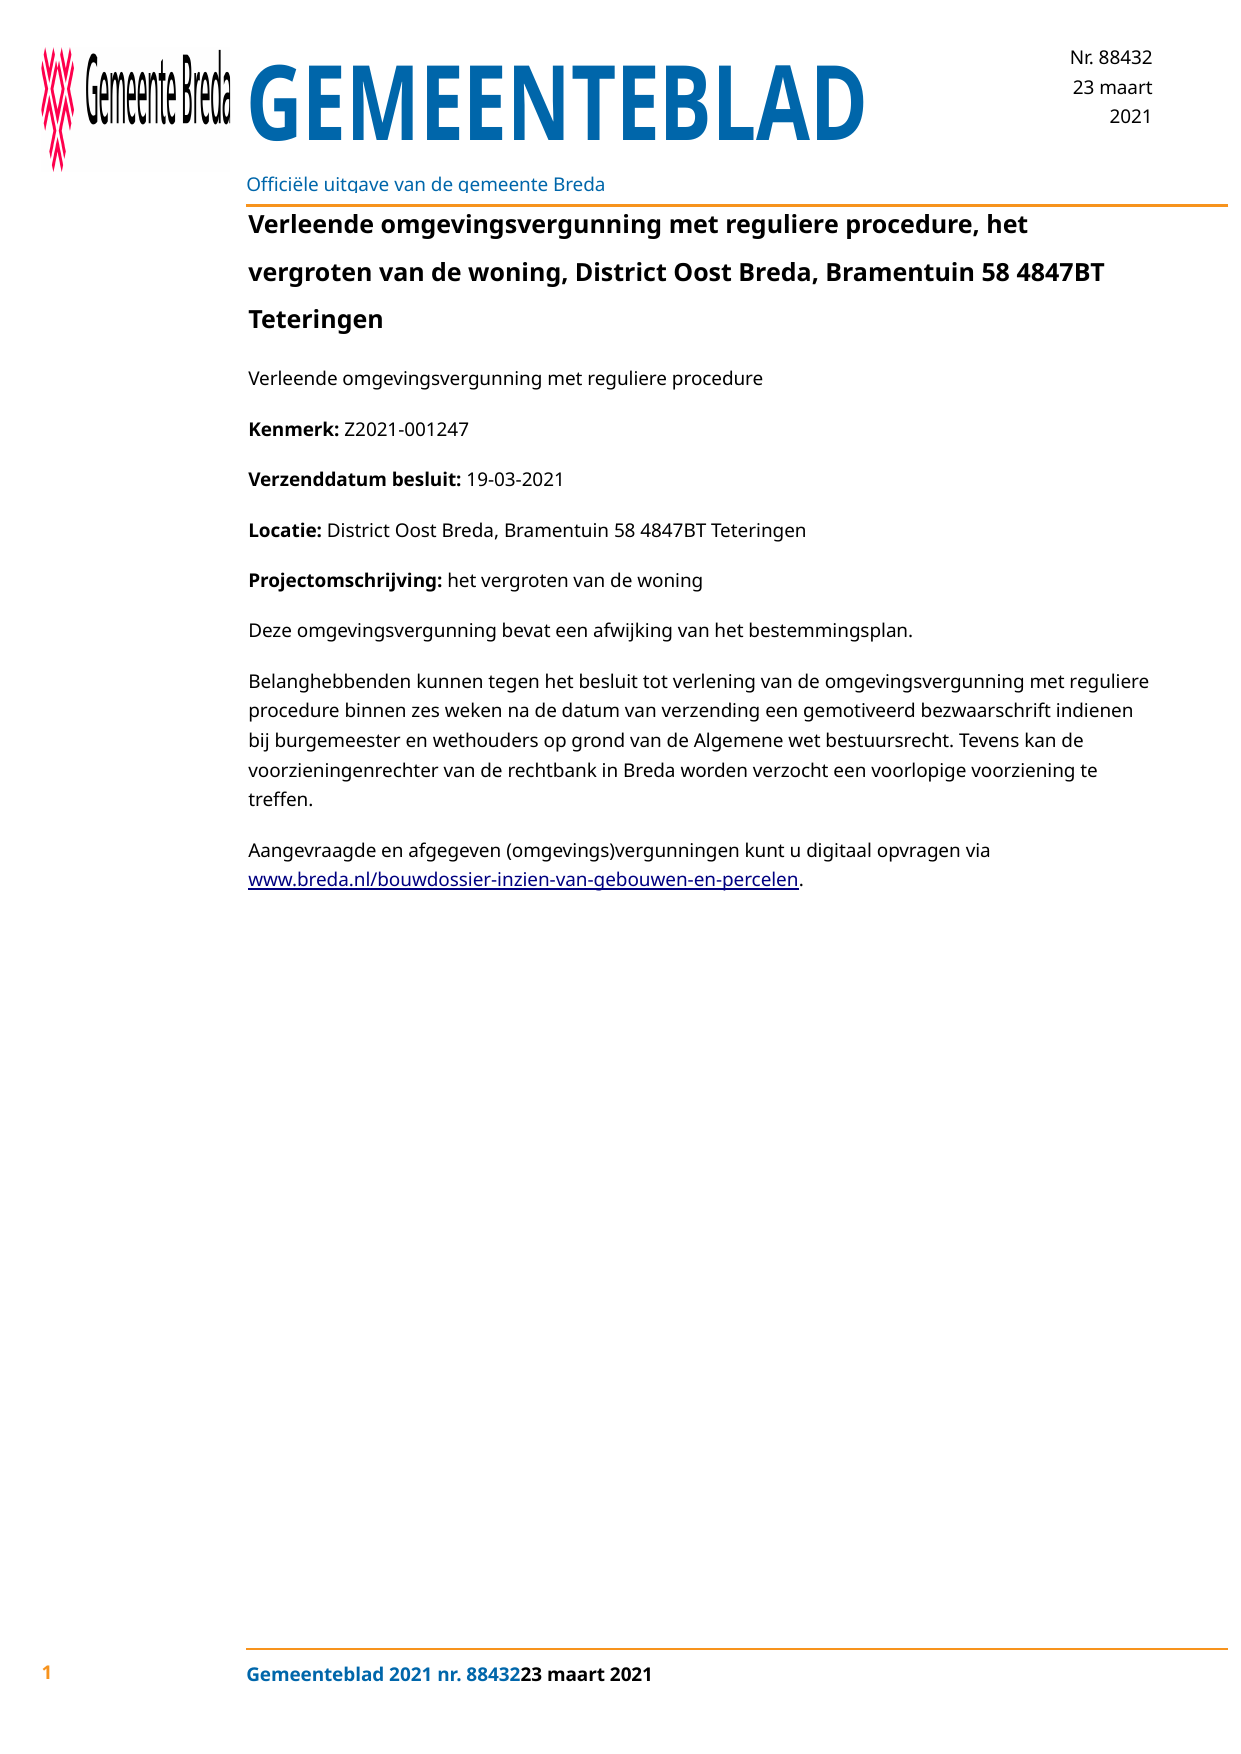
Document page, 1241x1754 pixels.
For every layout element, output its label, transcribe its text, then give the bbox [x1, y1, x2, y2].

text Aangevraagde en afgegeven (omgevings)vergunningen kunt u digitaal opvragen via www.breda.nl/bouwdossier-inzien-van-gebouwen-en-percelen. [248, 837, 1152, 892]
text Kenmerk: Z2021-001247 [248, 416, 1152, 442]
text Verleende omgevingsvergunning met reguliere procedure [248, 366, 1152, 391]
text Deze omgevingsvergunning bevat een afwijking van het bestemmingsplan. [248, 618, 1152, 643]
text Verzenddatum besluit: 19-03-2021 [248, 466, 1152, 492]
text Verleende omgevingsvergunning met reguliere procedure, het vergroten van de woning, District Oost Breda, Bramentuin 58 4847BT Teteringen [248, 207, 1152, 336]
picture [41, 47, 231, 172]
text Locatie: District Oost Breda, Bramentuin 58 4847BT Teteringen [248, 517, 1152, 542]
text Belanghebbenden kunnen tegen het besluit tot verlening van de omgevingsvergunning met reguliere procedure binnen zes weken na de datum van verzending een gemotiveerd bezwaarschrift indienen bij burgemeester en wethouders op grond van de Algemene wet bestuursrecht. Tevens kan de voorzieningenrechter van de rechtbank in Breda worden verzocht een voorlopige voorziening te treffen. [248, 668, 1152, 812]
text Projectomschrijving: het vergroten van de woning [248, 567, 1152, 593]
